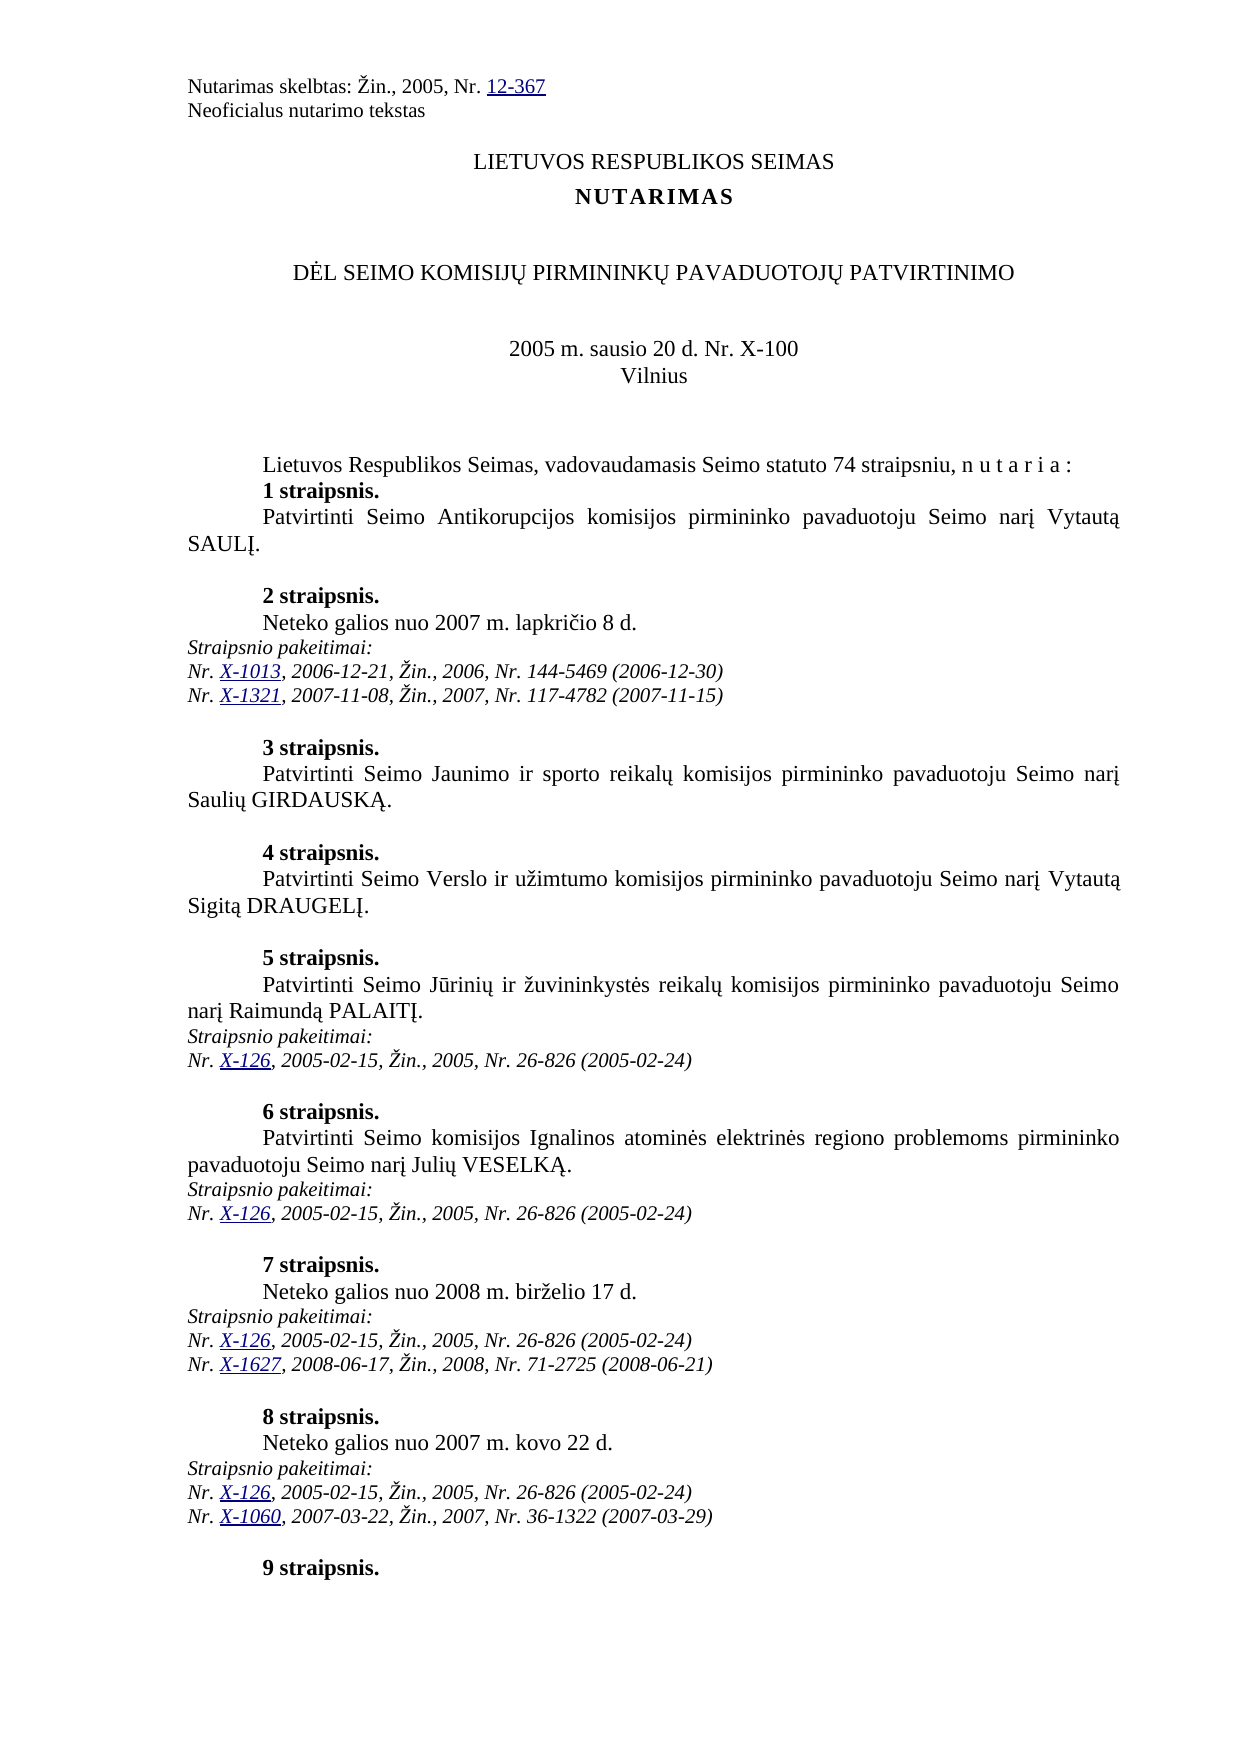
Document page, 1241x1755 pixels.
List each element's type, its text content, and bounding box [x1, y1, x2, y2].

text Nr. X-126, 2005-02-15, Žin., 2005, Nr. 26-826 (2005-02-24) [187, 1201, 1120, 1225]
text Nr. X-1013, 2006-12-21, Žin., 2006, Nr. 144-5469 (2006-12-30) [187, 659, 1120, 683]
text Lietuvos Respublikos Seimas, vadovaudamasis Seimo statuto 74 straipsniu, n u t a r i a : [187, 451, 1120, 477]
text Neteko galios nuo 2007 m. kovo 22 d. [187, 1429, 1120, 1456]
text Patvirtinti Seimo Jūrinių ir žuvininkystės reikalų komisijos pirmininko pavaduotoju Seimo narį Raimundą PALAITĮ. [187, 971, 1120, 1023]
text Neoficialus nutarimo tekstas [187, 98, 1120, 122]
text Straipsnio pakeitimai: [187, 1023, 1120, 1048]
text Nr. X-126, 2005-02-15, Žin., 2005, Nr. 26-826 (2005-02-24) [187, 1479, 1120, 1504]
text 7 straipsnis. [187, 1252, 1120, 1278]
text 2 straipsnis. [187, 582, 1120, 609]
text 2005 m. sausio 20 d. Nr. X-100 Vilnius [187, 335, 1120, 388]
text Patvirtinti Seimo Jaunimo ir sporto reikalų komisijos pirmininko pavaduotoju Seimo narį Saulių GIRDAUSKĄ. [187, 760, 1120, 813]
text NUTARIMAS [187, 183, 1120, 209]
text 9 straipsnis. [187, 1554, 1120, 1580]
text Nr. X-1060, 2007-03-22, Žin., 2007, Nr. 36-1322 (2007-03-29) [187, 1504, 1120, 1528]
text Straipsnio pakeitimai: [187, 1456, 1120, 1479]
text 8 straipsnis. [187, 1403, 1120, 1429]
text Patvirtinti Seimo Antikorupcijos komisijos pirmininko pavaduotoju Seimo narį Vytautą SAULĮ. [187, 503, 1120, 556]
text 1 straipsnis. [187, 477, 1120, 503]
text 3 straipsnis. [187, 734, 1120, 760]
text Nr. X-126, 2005-02-15, Žin., 2005, Nr. 26-826 (2005-02-24) [187, 1328, 1120, 1352]
text Neteko galios nuo 2007 m. lapkričio 8 d. [187, 609, 1120, 635]
text Straipsnio pakeitimai: [187, 1177, 1120, 1201]
text Patvirtinti Seimo komisijos Ignalinos atominės elektrinės regiono problemoms pirmininko pavaduotoju Seimo narį Julių VESELKĄ. [187, 1124, 1120, 1177]
text Nutarimas skelbtas: Žin., 2005, Nr. 12-367 [187, 73, 1120, 98]
text Straipsnio pakeitimai: [187, 1304, 1120, 1328]
text Nr. X-1627, 2008-06-17, Žin., 2008, Nr. 71-2725 (2008-06-21) [187, 1352, 1120, 1376]
text Neteko galios nuo 2008 m. birželio 17 d. [187, 1278, 1120, 1304]
text 6 straipsnis. [187, 1098, 1120, 1124]
text Patvirtinti Seimo Verslo ir užimtumo komisijos pirmininko pavaduotoju Seimo narį Vytautą Sigitą DRAUGELĮ. [187, 865, 1120, 918]
text LIETUVOS RESPUBLIKOS SEIMAS [187, 148, 1120, 174]
text 4 straipsnis. [187, 839, 1120, 865]
text Nr. X-1321, 2007-11-08, Žin., 2007, Nr. 117-4782 (2007-11-15) [187, 683, 1120, 707]
text 5 straipsnis. [187, 944, 1120, 971]
text Nr. X-126, 2005-02-15, Žin., 2005, Nr. 26-826 (2005-02-24) [187, 1048, 1120, 1072]
text DĖL SEIMO KOMISIJŲ PIRMININKŲ PAVADUOTOJŲ PATVIRTINIMO [187, 259, 1120, 285]
text Straipsnio pakeitimai: [187, 635, 1120, 659]
